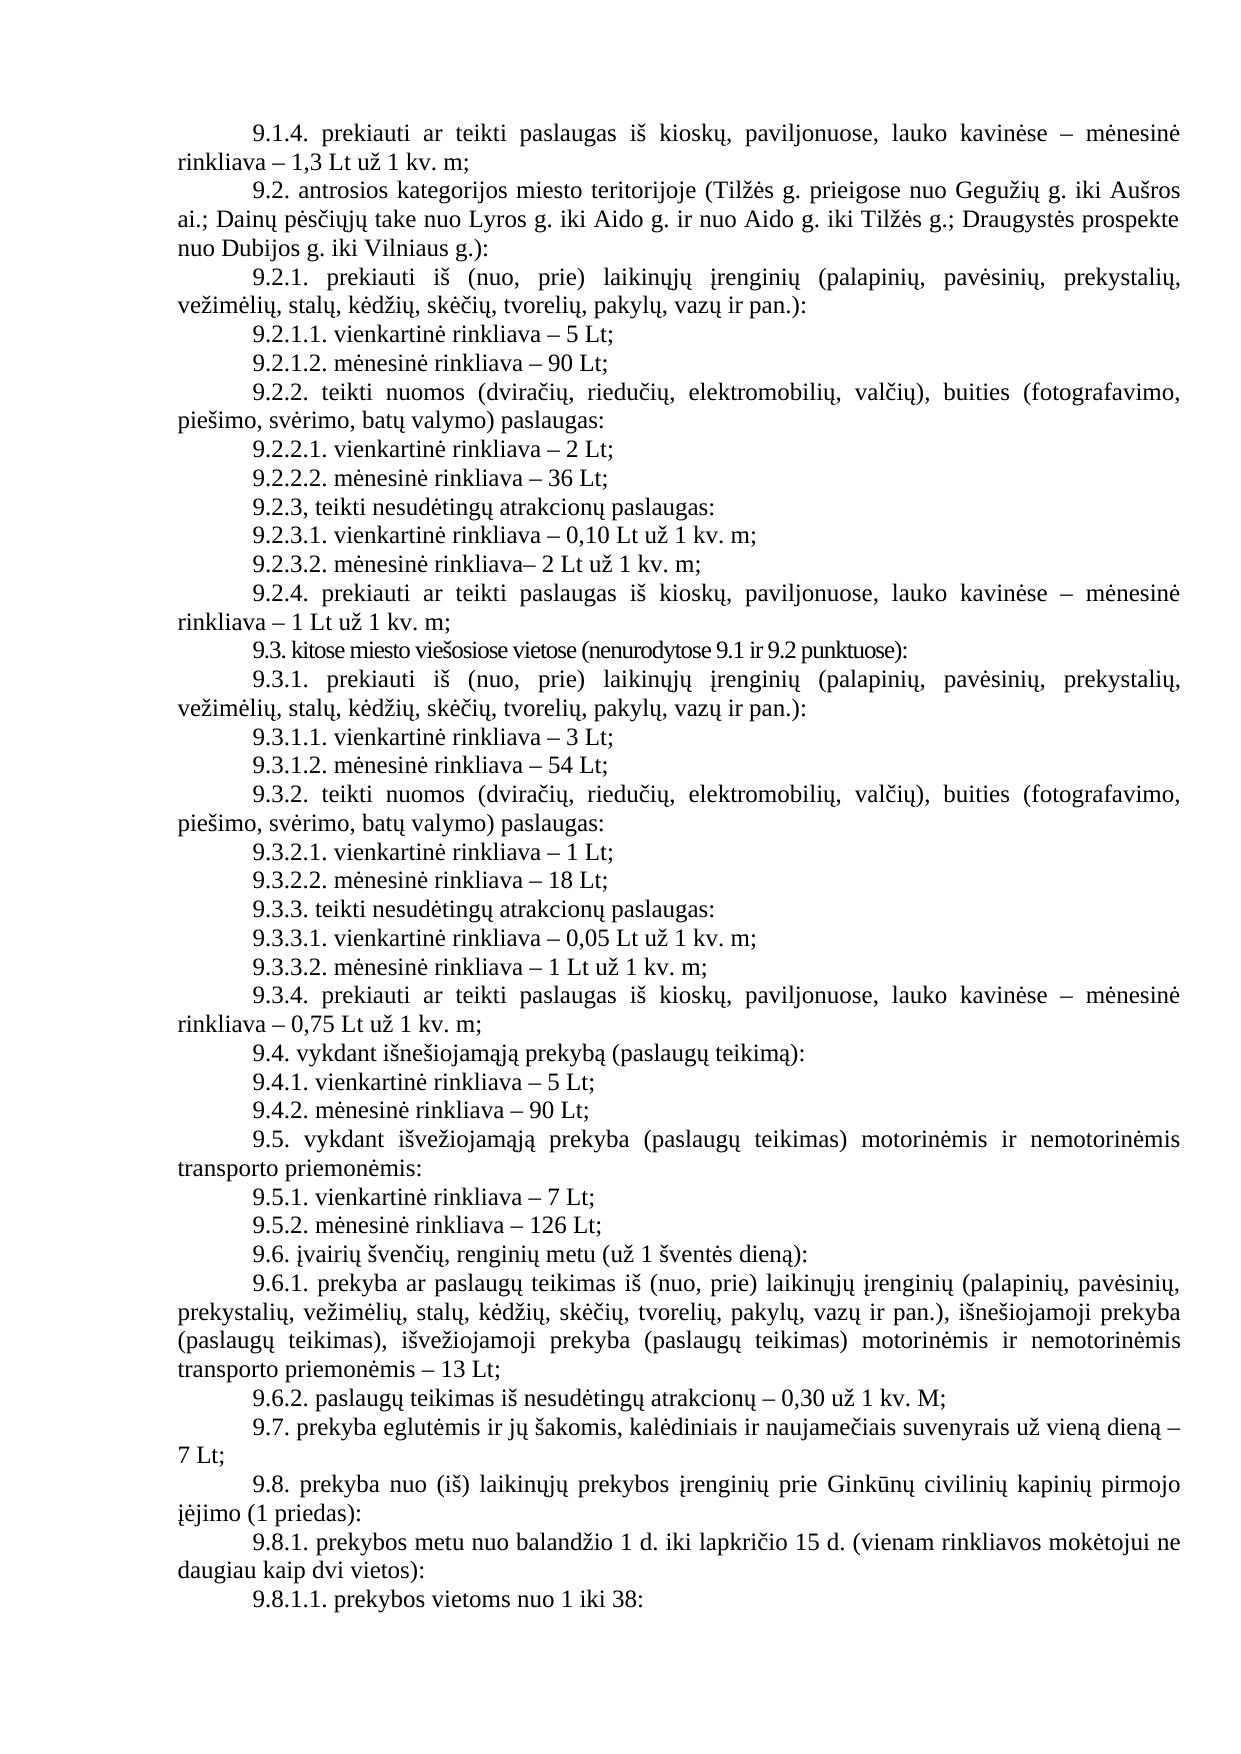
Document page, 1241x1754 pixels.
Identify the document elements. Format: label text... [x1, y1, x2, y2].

text 9.3.2.1. vienkartinė rinkliava – 1 Lt; [177, 837, 1181, 866]
text 9.3.2. teikti nuomos (dviračių, riedučių, elektromobilių, valčių), buities (fotografavimo, piešimo, svėrimo, batų valymo) paslaugas: [177, 779, 1181, 837]
text 9.6.2. paslaugų teikimas iš nesudėtingų atrakcionų – 0,30 už 1 kv. M; [177, 1383, 1181, 1412]
text 9.3.4. prekiauti ar teikti paslaugas iš kioskų, paviljonuose, lauko kavinėse – mėnesinė rinkliava – 0,75 Lt už 1 kv. m; [177, 981, 1181, 1038]
text 9.3.1. prekiauti iš (nuo, prie) laikinųjų įrenginių (palapinių, pavėsinių, prekystalių, vežimėlių, stalų, kėdžių, skėčių, tvorelių, pakylų, vazų ir pan.): [177, 664, 1181, 722]
text 9.2.1.1. vienkartinė rinkliava – 5 Lt; [177, 319, 1181, 348]
text 9.2.2.2. mėnesinė rinkliava – 36 Lt; [177, 463, 1181, 492]
text 9.3.3.2. mėnesinė rinkliava – 1 Lt už 1 kv. m; [177, 952, 1181, 981]
text 9.3.1.2. mėnesinė rinkliava – 54 Lt; [177, 751, 1181, 779]
text 9.3.2.2. mėnesinė rinkliava – 18 Lt; [177, 866, 1181, 894]
text 9.2.3.1. vienkartinė rinkliava – 0,10 Lt už 1 kv. m; [177, 521, 1181, 549]
text 9.3. kitose miesto viešosiose vietose (nenurodytose 9.1 ir 9.2 punktuose): [177, 636, 1181, 664]
text 9.2. antrosios kategorijos miesto teritorijoje (Tilžės g. prieigose nuo Gegužių g. iki Aušros ai.; Dainų pėsčiųjų take nuo Lyros g. iki Aido g. ir nuo Aido g. iki Tilžės g.; Draugystės prospekte nuo Dubijos g. iki Vilniaus g.): [177, 176, 1181, 262]
text 9.6.1. prekyba ar paslaugų teikimas iš (nuo, prie) laikinųjų įrenginių (palapinių, pavėsinių, prekystalių, vežimėlių, stalų, kėdžių, skėčių, tvorelių, pakylų, vazų ir pan.), išnešiojamoji prekyba (paslaugų teikimas), išvežiojamoji prekyba (paslaugų teikimas) motorinėmis ir nemotorinėmis transporto priemonėmis – 13 Lt; [177, 1268, 1181, 1383]
text 9.2.2. teikti nuomos (dviračių, riedučių, elektromobilių, valčių), buities (fotografavimo, piešimo, svėrimo, batų valymo) paslaugas: [177, 377, 1181, 434]
text 9.2.1.2. mėnesinė rinkliava – 90 Lt; [177, 348, 1181, 377]
text 9.1.4. prekiauti ar teikti paslaugas iš kioskų, paviljonuose, lauko kavinėse – mėnesinė rinkliava – 1,3 Lt už 1 kv. m; [177, 118, 1181, 176]
text 9.5.2. mėnesinė rinkliava – 126 Lt; [177, 1211, 1181, 1239]
text 9.2.3, teikti nesudėtingų atrakcionų paslaugas: [177, 492, 1181, 521]
text 9.4. vykdant išnešiojamąją prekybą (paslaugų teikimą): [177, 1038, 1181, 1067]
text 9.6. įvairių švenčių, renginių metu (už 1 šventės dieną): [177, 1239, 1181, 1268]
text 9.3.3. teikti nesudėtingų atrakcionų paslaugas: [177, 894, 1181, 923]
text 9.4.2. mėnesinė rinkliava – 90 Lt; [177, 1096, 1181, 1124]
text 9.3.1.1. vienkartinė rinkliava – 3 Lt; [177, 722, 1181, 751]
text 9.2.2.1. vienkartinė rinkliava – 2 Lt; [177, 434, 1181, 463]
text 9.2.3.2. mėnesinė rinkliava– 2 Lt už 1 kv. m; [177, 549, 1181, 578]
text 9.2.1. prekiauti iš (nuo, prie) laikinųjų įrenginių (palapinių, pavėsinių, prekystalių, vežimėlių, stalų, kėdžių, skėčių, tvorelių, pakylų, vazų ir pan.): [177, 262, 1181, 319]
text 9.5. vykdant išvežiojamąją prekyba (paslaugų teikimas) motorinėmis ir nemotorinėmis transporto priemonėmis: [177, 1124, 1181, 1182]
text 9.7. prekyba eglutėmis ir jų šakomis, kalėdiniais ir naujamečiais suvenyrais už vieną dieną – 7 Lt; [177, 1412, 1181, 1469]
text 9.8. prekyba nuo (iš) laikinųjų prekybos įrenginių prie Ginkūnų civilinių kapinių pirmojo įėjimo (1 priedas): [177, 1469, 1181, 1527]
text 9.8.1. prekybos metu nuo balandžio 1 d. iki lapkričio 15 d. (vienam rinkliavos mokėtojui ne daugiau kaip dvi vietos): [177, 1527, 1181, 1584]
text 9.5.1. vienkartinė rinkliava – 7 Lt; [177, 1182, 1181, 1211]
text 9.2.4. prekiauti ar teikti paslaugas iš kioskų, paviljonuose, lauko kavinėse – mėnesinė rinkliava – 1 Lt už 1 kv. m; [177, 578, 1181, 636]
text 9.3.3.1. vienkartinė rinkliava – 0,05 Lt už 1 kv. m; [177, 923, 1181, 952]
text 9.8.1.1. prekybos vietoms nuo 1 iki 38: [177, 1584, 1181, 1613]
text 9.4.1. vienkartinė rinkliava – 5 Lt; [177, 1067, 1181, 1096]
